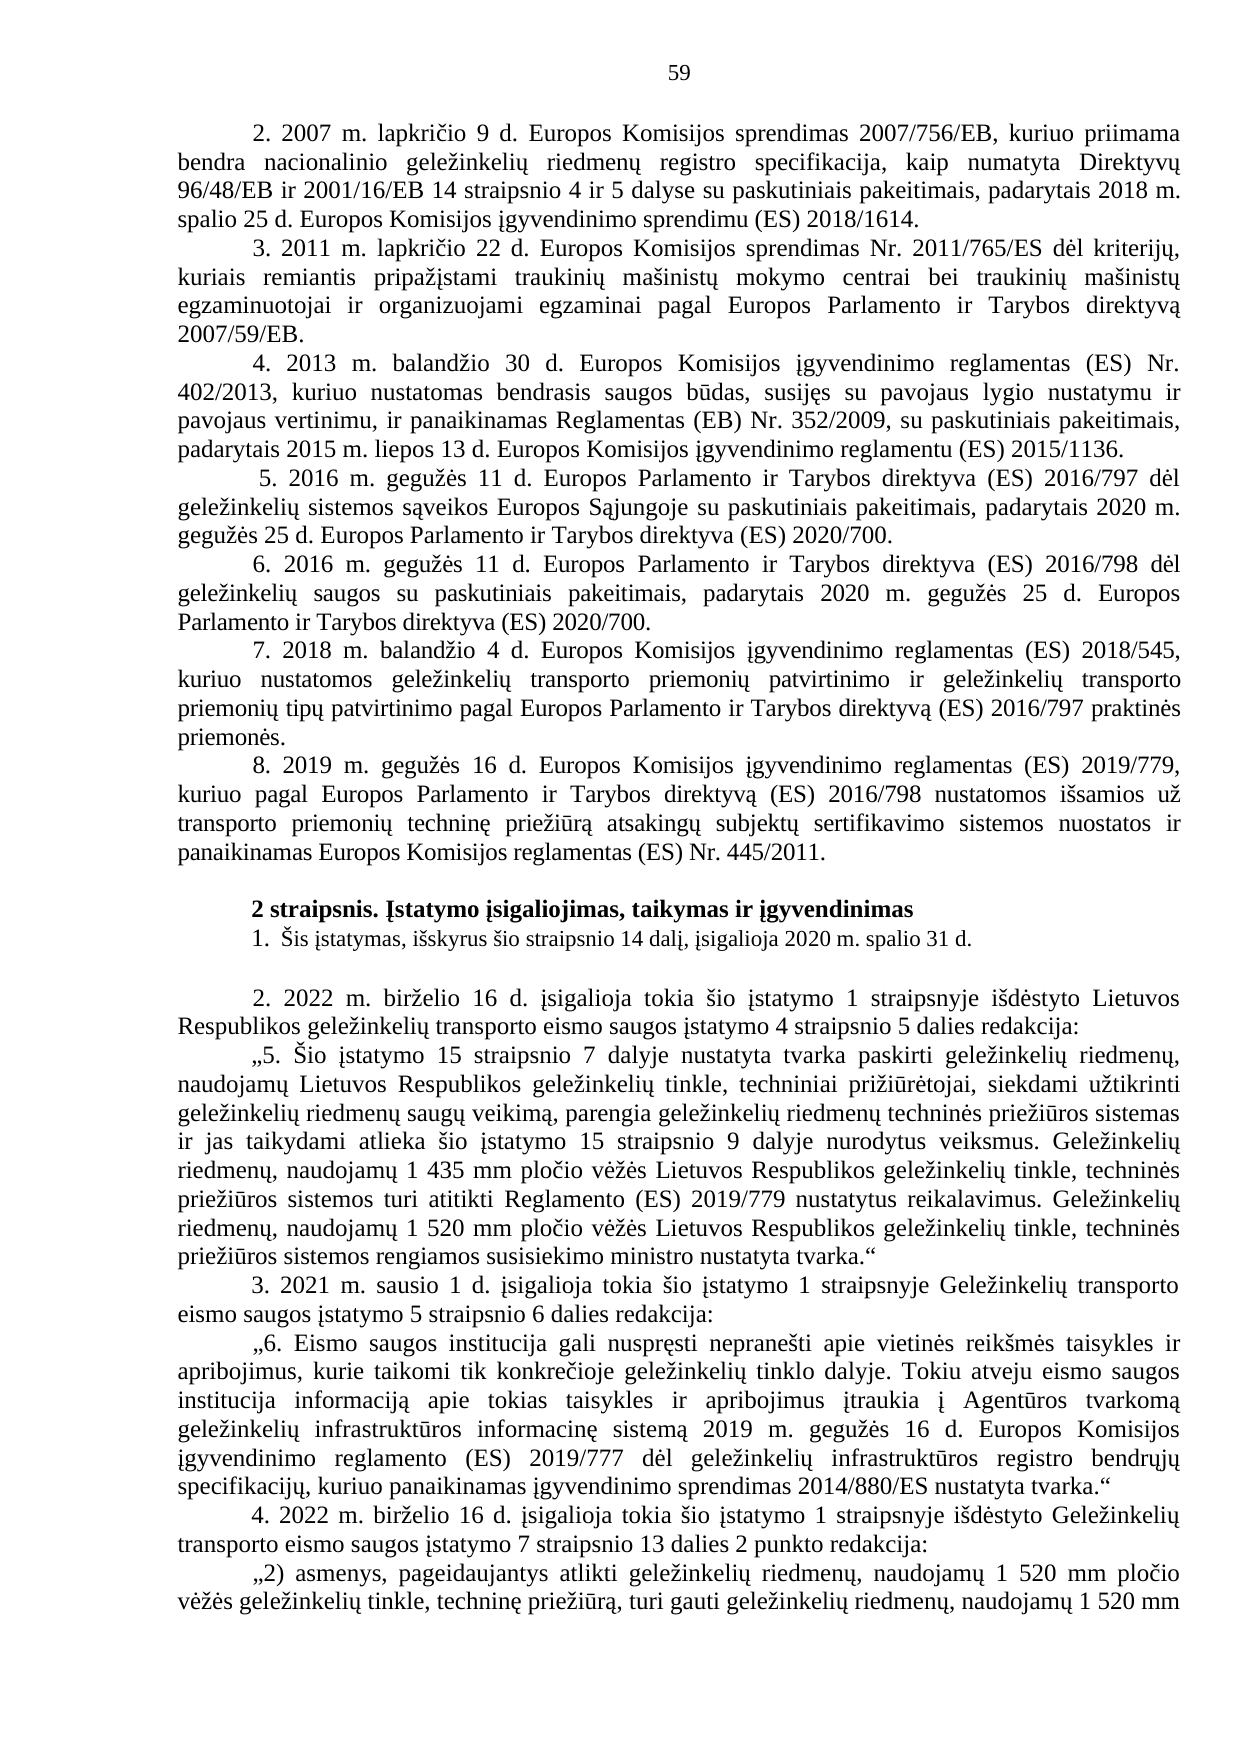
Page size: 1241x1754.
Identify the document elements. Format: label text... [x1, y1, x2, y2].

text 3. 2021 m. sausio 1 d. įsigalioja tokia šio įstatymo 1 straipsnyje Geležinkelių transporto eismo saugos įstatymo 5 straipsnio 6 dalies redakcija: [177, 1270, 1181, 1328]
text „6. Eismo saugos institucija gali nuspręsti nepranešti apie vietinės reikšmės taisykles ir apribojimus, kurie taikomi tik konkrečioje geležinkelių tinklo dalyje. Tokiu atveju eismo saugos institucija informaciją apie tokias taisykles ir apribojimus įtraukia į Agentūros tvarkomą geležinkelių infrastruktūros informacinę sistemą 2019 m. gegužės 16 d. Europos Komisijos įgyvendinimo reglamento (ES) 2019/777 dėl geležinkelių infrastruktūros registro bendrųjų specifikacijų, kuriuo panaikinamas įgyvendinimo sprendimas 2014/880/ES nustatyta tvarka.“ [177, 1328, 1181, 1500]
text 6. 2016 m. gegužės 11 d. Europos Parlamento ir Tarybos direktyva (ES) 2016/798 dėl geležinkelių saugos su paskutiniais pakeitimais, padarytais 2020 m. gegužės 25 d. Europos Parlamento ir Tarybos direktyva (ES) 2020/700. [177, 549, 1181, 636]
text 2. 2022 m. birželio 16 d. įsigalioja tokia šio įstatymo 1 straipsnyje išdėstyto Lietuvos Respublikos geležinkelių transporto eismo saugos įstatymo 4 straipsnio 5 dalies redakcija: [177, 983, 1181, 1040]
text 2. 2007 m. lapkričio 9 d. Europos Komisijos sprendimas 2007/756/EB, kuriuo priimama bendra nacionalinio geležinkelių riedmenų registro specifikacija, kaip numatyta Direktyvų 96/48/EB ir 2001/16/EB 14 straipsnio 4 ir 5 dalyse su paskutiniais pakeitimais, padarytais 2018 m. spalio 25 d. Europos Komisijos įgyvendinimo sprendimu (ES) 2018/1614. [177, 118, 1181, 233]
text „5. Šio įstatymo 15 straipsnio 7 dalyje nustatyta tvarka paskirti geležinkelių riedmenų, naudojamų Lietuvos Respublikos geležinkelių tinkle, techniniai prižiūrėtojai, siekdami užtikrinti geležinkelių riedmenų saugų veikimą, parengia geležinkelių riedmenų techninės priežiūros sistemas ir jas taikydami atlieka šio įstatymo 15 straipsnio 9 dalyje nurodytus veiksmus. Geležinkelių riedmenų, naudojamų 1 435 mm pločio vėžės Lietuvos Respublikos geležinkelių tinkle, techninės priežiūros sistemos turi atitikti Reglamento (ES) 2019/779 nustatytus reikalavimus. Geležinkelių riedmenų, naudojamų 1 520 mm pločio vėžės Lietuvos Respublikos geležinkelių tinkle, techninės priežiūros sistemos rengiamos susisiekimo ministro nustatyta tvarka.“ [177, 1040, 1181, 1270]
text 2 straipsnis. Įstatymo įsigaliojimas, taikymas ir įgyvendinimas [177, 894, 1181, 923]
text „2) asmenys, pageidaujantys atlikti geležinkelių riedmenų, naudojamų 1 520 mm pločio vėžės geležinkelių tinkle, techninę priežiūrą, turi gauti geležinkelių riedmenų, naudojamų 1 520 mm [177, 1558, 1181, 1615]
text 8. 2019 m. gegužės 16 d. Europos Komisijos įgyvendinimo reglamentas (ES) 2019/779, kuriuo pagal Europos Parlamento ir Tarybos direktyvą (ES) 2016/798 nustatomos išsamios už transporto priemonių techninę priežiūrą atsakingų subjektų sertifikavimo sistemos nuostatos ir panaikinamas Europos Komisijos reglamentas (ES) Nr. 445/2011. [177, 751, 1181, 866]
text 7. 2018 m. balandžio 4 d. Europos Komisijos įgyvendinimo reglamentas (ES) 2018/545, kuriuo nustatomos geležinkelių transporto priemonių patvirtinimo ir geležinkelių transporto priemonių tipų patvirtinimo pagal Europos Parlamento ir Tarybos direktyvą (ES) 2016/797 praktinės priemonės. [177, 636, 1181, 751]
text 1. Šis įstatymas, išskyrus šio straipsnio 14 dalį, įsigalioja 2020 m. spalio 31 d. [177, 923, 1181, 952]
text 4. 2013 m. balandžio 30 d. Europos Komisijos įgyvendinimo reglamentas (ES) Nr. 402/2013, kuriuo nustatomas bendrasis saugos būdas, susijęs su pavojaus lygio nustatymu ir pavojaus vertinimu, ir panaikinamas Reglamentas (EB) Nr. 352/2009, su paskutiniais pakeitimais, padarytais 2015 m. liepos 13 d. Europos Komisijos įgyvendinimo reglamentu (ES) 2015/1136. [177, 348, 1181, 463]
text 3. 2011 m. lapkričio 22 d. Europos Komisijos sprendimas Nr. 2011/765/ES dėl kriterijų, kuriais remiantis pripažįstami traukinių mašinistų mokymo centrai bei traukinių mašinistų egzaminuotojai ir organizuojami egzaminai pagal Europos Parlamento ir Tarybos direktyvą 2007/59/EB. [177, 233, 1181, 348]
text 4. 2022 m. birželio 16 d. įsigalioja tokia šio įstatymo 1 straipsnyje išdėstyto Geležinkelių transporto eismo saugos įstatymo 7 straipsnio 13 dalies 2 punkto redakcija: [177, 1500, 1181, 1558]
text 5. 2016 m. gegužės 11 d. Europos Parlamento ir Tarybos direktyva (ES) 2016/797 dėl geležinkelių sistemos sąveikos Europos Sąjungoje su paskutiniais pakeitimais, padarytais 2020 m. gegužės 25 d. Europos Parlamento ir Tarybos direktyva (ES) 2020/700. [177, 463, 1181, 549]
